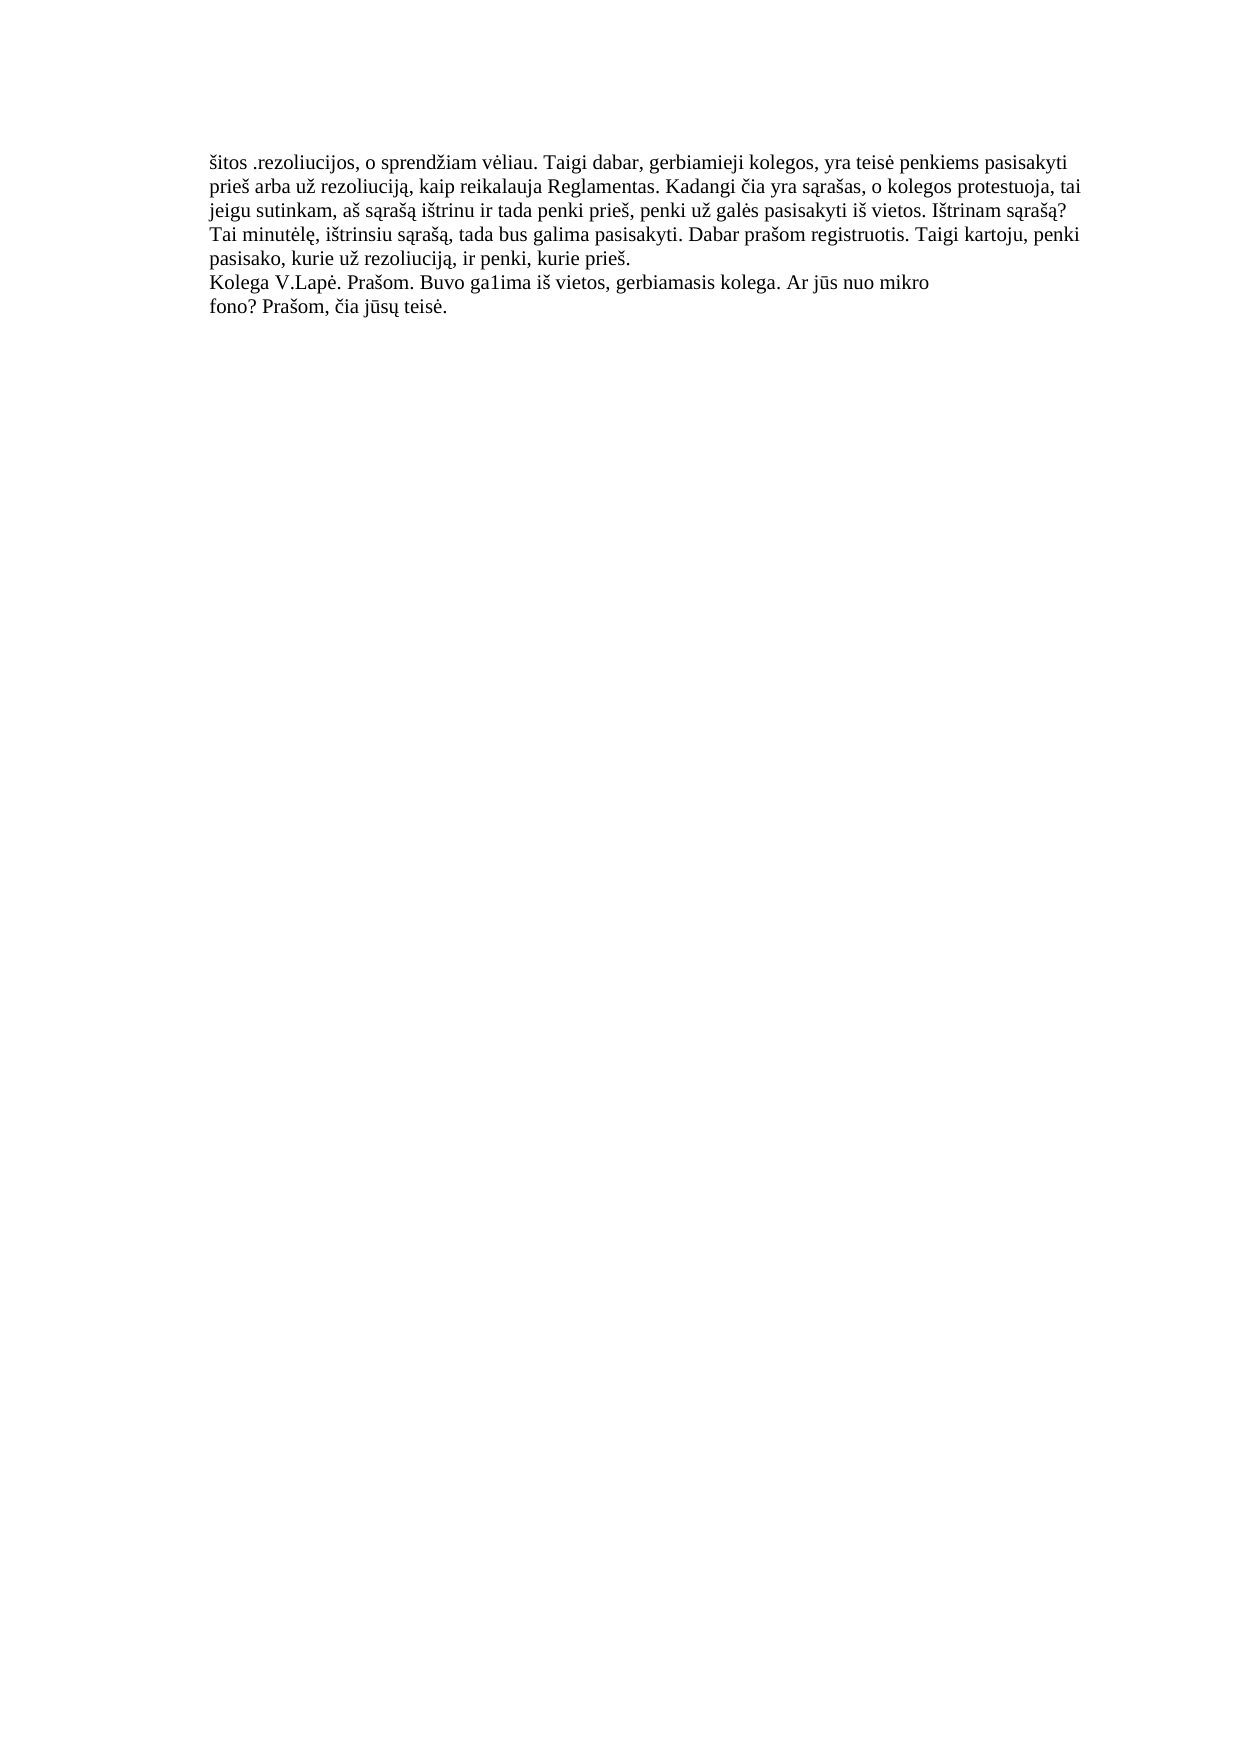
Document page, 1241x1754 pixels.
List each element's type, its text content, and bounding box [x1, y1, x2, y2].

text šitos .rezoliucijos, o sprendžiam vėliau. Taigi dabar, gerbiamieji kolegos, yra teisė penkiems pasisakyti prieš arba už rezoliuciją, kaip reikalauja Reglamentas. Kadangi čia yra sąrašas, o kolegos protestuoja, tai jeigu sutinkam, aš sąrašą ištrinu ir tada penki prieš, penki už galės pasisakyti iš vietos. Ištrinam sąrašą? Tai minutėlę, ištrinsiu sąrašą, tada bus galima pasisakyti. Dabar prašom registruotis. Taigi kartoju, penki pasisako, kurie už rezoliuciją, ir penki, kurie prieš. [209, 150, 1090, 270]
text Kolega V.Lapė. Prašom. Buvo ga1ima iš vietos, gerbiamasis kolega. Ar jūs nuo mikro [209, 270, 1090, 294]
text fono? Prašom, čia jūsų teisė. [209, 294, 1090, 318]
